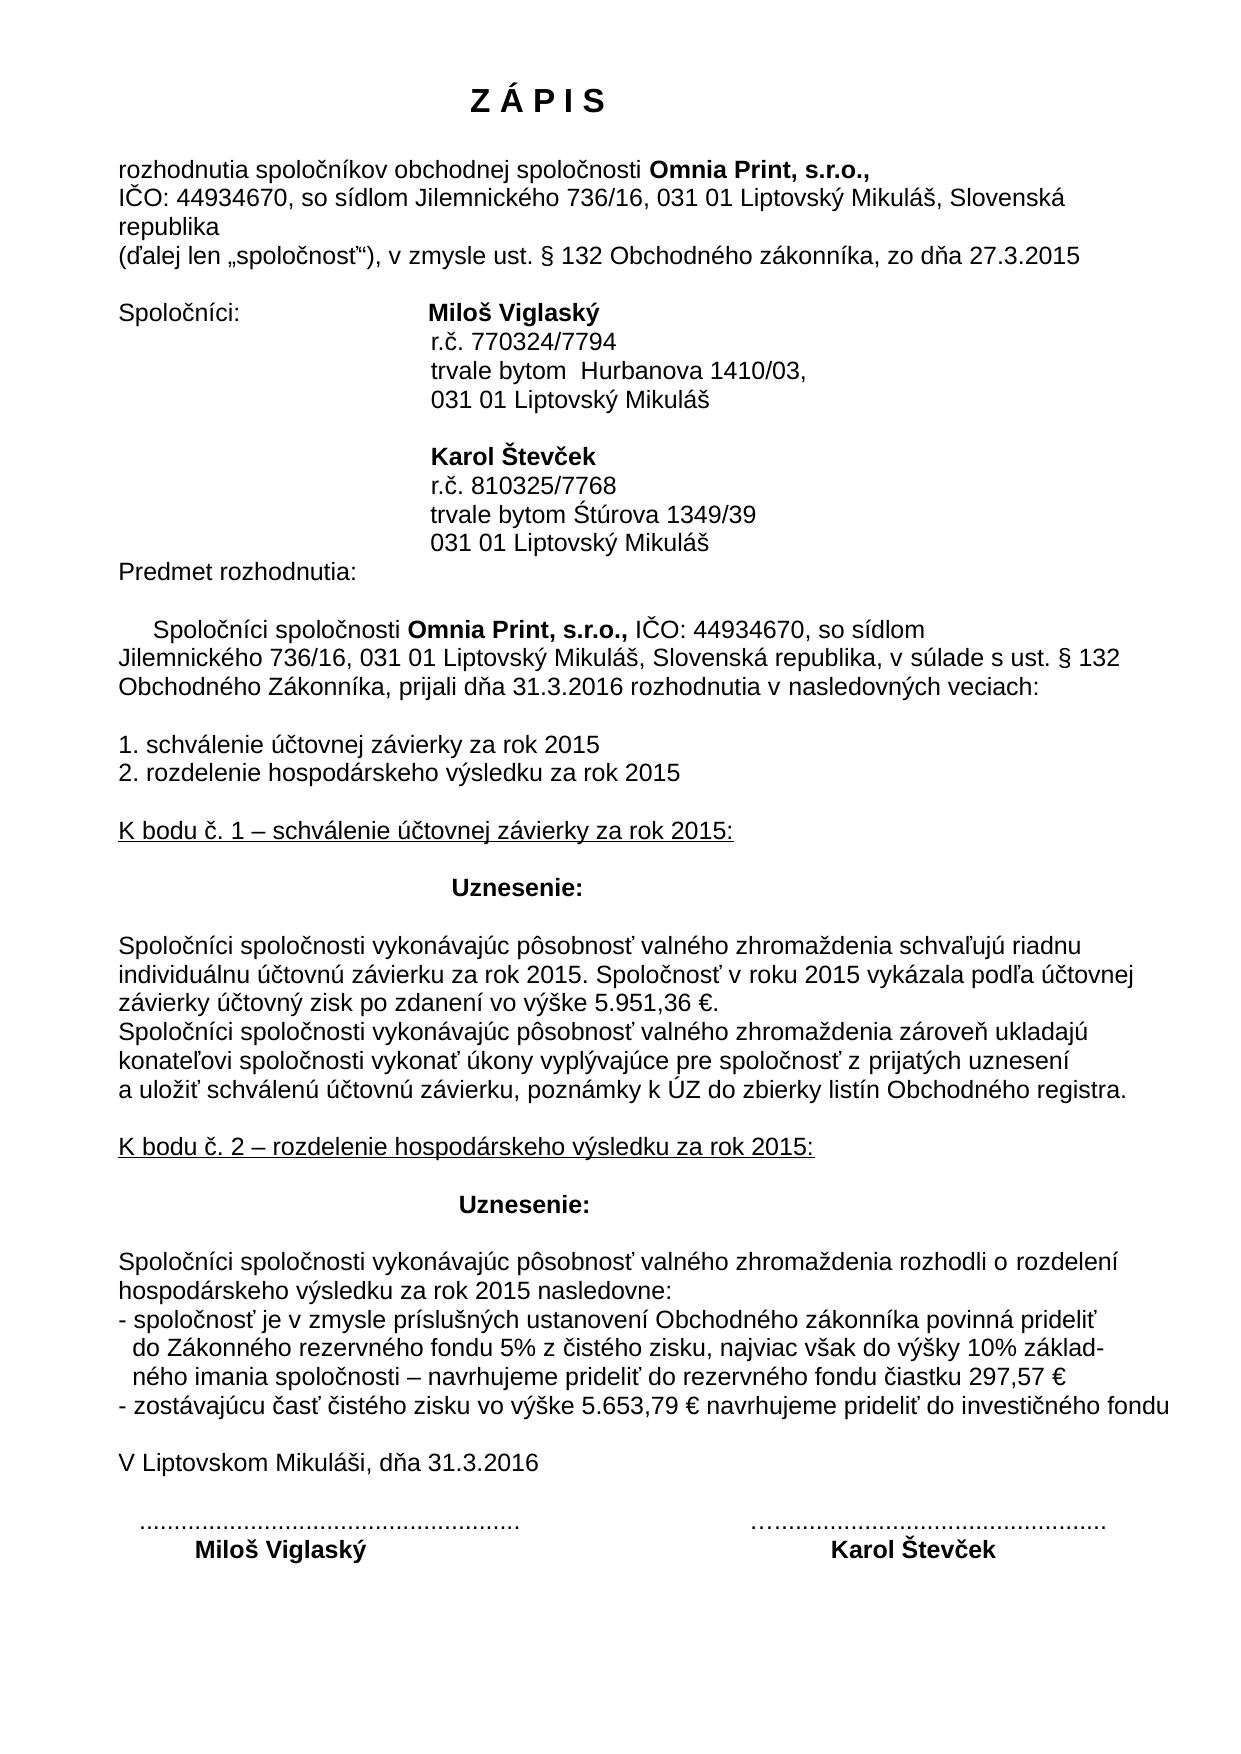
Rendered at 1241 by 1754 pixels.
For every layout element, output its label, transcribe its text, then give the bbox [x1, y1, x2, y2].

text Predmet rozhodnutia: [118, 557, 1189, 586]
text 031 01 Liptovský Mikuláš [118, 385, 1189, 413]
text hospodárskeho výsledku za rok 2015 nasledovne: [118, 1276, 1189, 1305]
text K bodu č. 1 – schválenie účtovnej závierky za rok 2015: [118, 816, 1189, 845]
text Spoločníci spoločnosti vykonávajúc pôsobnosť valného zhromaždenia rozhodli o rozdelení [118, 1247, 1189, 1276]
text Uznesenie: [118, 1190, 1189, 1218]
text 1. schválenie účtovnej závierky za rok 2015 [118, 730, 1189, 758]
text Miloš Viglaský Karol Števček [118, 1535, 1189, 1563]
text r.č. 810325/7768 [118, 471, 1189, 500]
text a uložiť schválenú účtovnú závierku, poznámky k ÚZ do zbierky listín Obchodného registra. [118, 1075, 1189, 1103]
text IČO: 44934670, so sídlom Jilemnického 736/16, 031 01 Liptovský Mikuláš, Slovenská republika [118, 183, 1122, 241]
text (ďalej len „spoločnosť“), v zmysle ust. § 132 Obchodného zákonníka, zo dňa 27.3.2015 [118, 241, 1189, 270]
text trvale bytom Hurbanova 1410/03, [118, 356, 1189, 385]
text - spoločnosť je v zmysle príslušných ustanovení Obchodného zákonníka povinná prideliť [118, 1305, 1189, 1333]
subtitle Z Á P I S [118, 81, 1122, 120]
text 2. rozdelenie hospodárskeho výsledku za rok 2015 [118, 758, 1189, 787]
text Spoločníci: Miloš Viglaský [118, 298, 1189, 327]
text Jilemnického 736/16, 031 01 Liptovský Mikuláš, Slovenská republika, v súlade s ust. § 132 [118, 643, 1189, 672]
text - zostávajúcu časť čistého zisku vo výške 5.653,79 € navrhujeme prideliť do investičného fondu [118, 1391, 1189, 1420]
text Obchodného Zákonníka, prijali dňa 31.3.2016 rozhodnutia v nasledovných veciach: [118, 672, 1189, 701]
text individuálnu účtovnú závierku za rok 2015. Spoločnosť v roku 2015 vykázala podľa účtovnej závierky účtovný zisk po zdanení vo výške 5.951,36 €. [118, 960, 1189, 1017]
text r.č. 770324/7794 [118, 327, 1189, 356]
text trvale bytom Śtúrova 1349/39 [118, 500, 1189, 528]
text Uznesenie: [118, 873, 1189, 902]
text ného imania spoločnosti – navrhujeme prideliť do rezervného fondu čiastku 297,57 € [118, 1362, 1189, 1391]
text Spoločníci spoločnosti vykonávajúc pôsobnosť valného zhromaždenia schvaľujú riadnu [118, 931, 1189, 960]
text Spoločníci spoločnosti Omnia Print, s.r.o., IČO: 44934670, so sídlom [118, 615, 1189, 643]
text V Liptovskom Mikuláši, dňa 31.3.2016 [118, 1448, 1189, 1477]
text Spoločníci spoločnosti vykonávajúc pôsobnosť valného zhromaždenia zároveň ukladajú konateľovi spoločnosti vykonať úkony vyplývajúce pre spoločnosť z prijatých uznesení [118, 1017, 1189, 1075]
text Karol Števček [118, 442, 1189, 471]
text ....................................................... …................................................ [118, 1506, 1189, 1535]
text 031 01 Liptovský Mikuláš [118, 528, 1189, 557]
text do Zákonného rezervného fondu 5% z čistého zisku, najviac však do výšky 10% základ- [118, 1333, 1189, 1362]
text K bodu č. 2 – rozdelenie hospodárskeho výsledku za rok 2015: [118, 1132, 1189, 1161]
text rozhodnutia spoločníkov obchodnej spoločnosti Omnia Print, s.r.o., [118, 155, 1122, 183]
